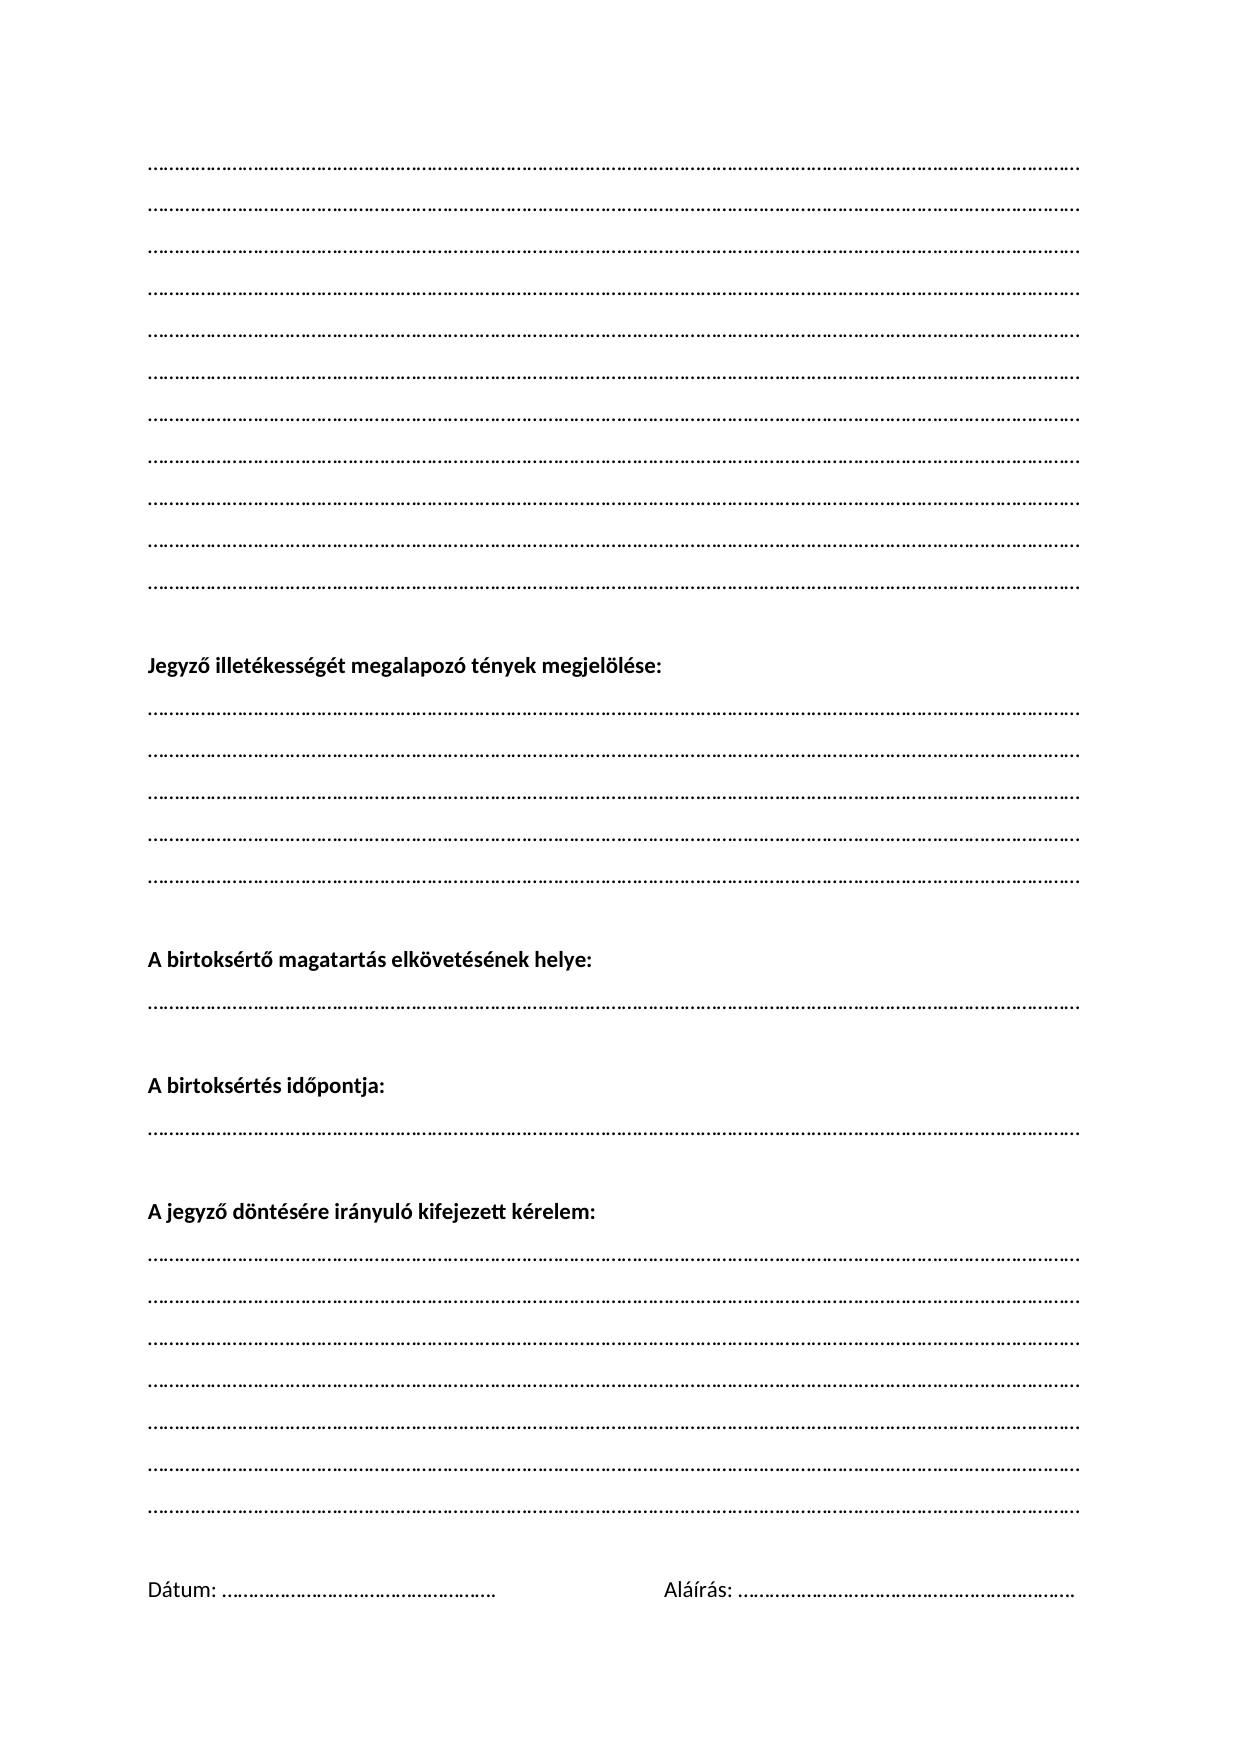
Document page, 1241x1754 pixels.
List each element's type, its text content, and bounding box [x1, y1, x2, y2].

text ………………………………………………………………………………………………………………………………………………………………………………………………………………………………………………………………………………………………………………………………………………………………………………………………………………………………………………………………………………………………………………………………………………………………………………………………………………………………………………………………………………………………………………………………………………………………………………………………………………… [148, 693, 1093, 889]
text Jegyző illetékességét megalapozó tények megjelölése: [148, 651, 1093, 679]
text Dátum: ……………………………………………. Aláírás: ………………………………………………………. [148, 1575, 1093, 1603]
text …………………………………………………………………………………………………………………………………………………………… [148, 1113, 1093, 1141]
text …………………………………………………………………………………………………………………………………………………………… [148, 987, 1093, 1015]
text ………………………………………………………………………………………………………………………………………………………………………………………………………………………………………………………………………………………………………………………………………………………………………………………………………………………………………………………………………………………………………………………………………………………………………………………………………………………………………………………………………………………………………………………………………………………………………………………………………………………………………………………………………………………………………………………………………………………………………………………………………………………………………………………………………………………………………………………………………………………………………………………………………………………………………………………………………………………………………………………………………………………………………………………………………………………………………………………………………………………………………………………………………………………………………………………………………………………………………………………………………………………………………………………………………………………………………………………………… [148, 148, 1093, 595]
text A birtoksértés időpontja: [148, 1071, 1093, 1099]
text A birtoksértő magatartás elkövetésének helye: [148, 945, 1093, 973]
text A jegyző döntésére irányuló kifejezett kérelem: [148, 1197, 1093, 1225]
text …………………………………………………………………………………………………………………………………………………………………………………………………………………………………………………………………………………………………………………………………………………………………………………………………………………………………………………………………………………………………………………………………………………………………………………………………………………………………………………………………………………………………………………………………………………………………………………………………………………………………………………………………………………………………………………………………………………………………………………………………………………………………………………………………………………………………………………………………………… [148, 1239, 1093, 1519]
